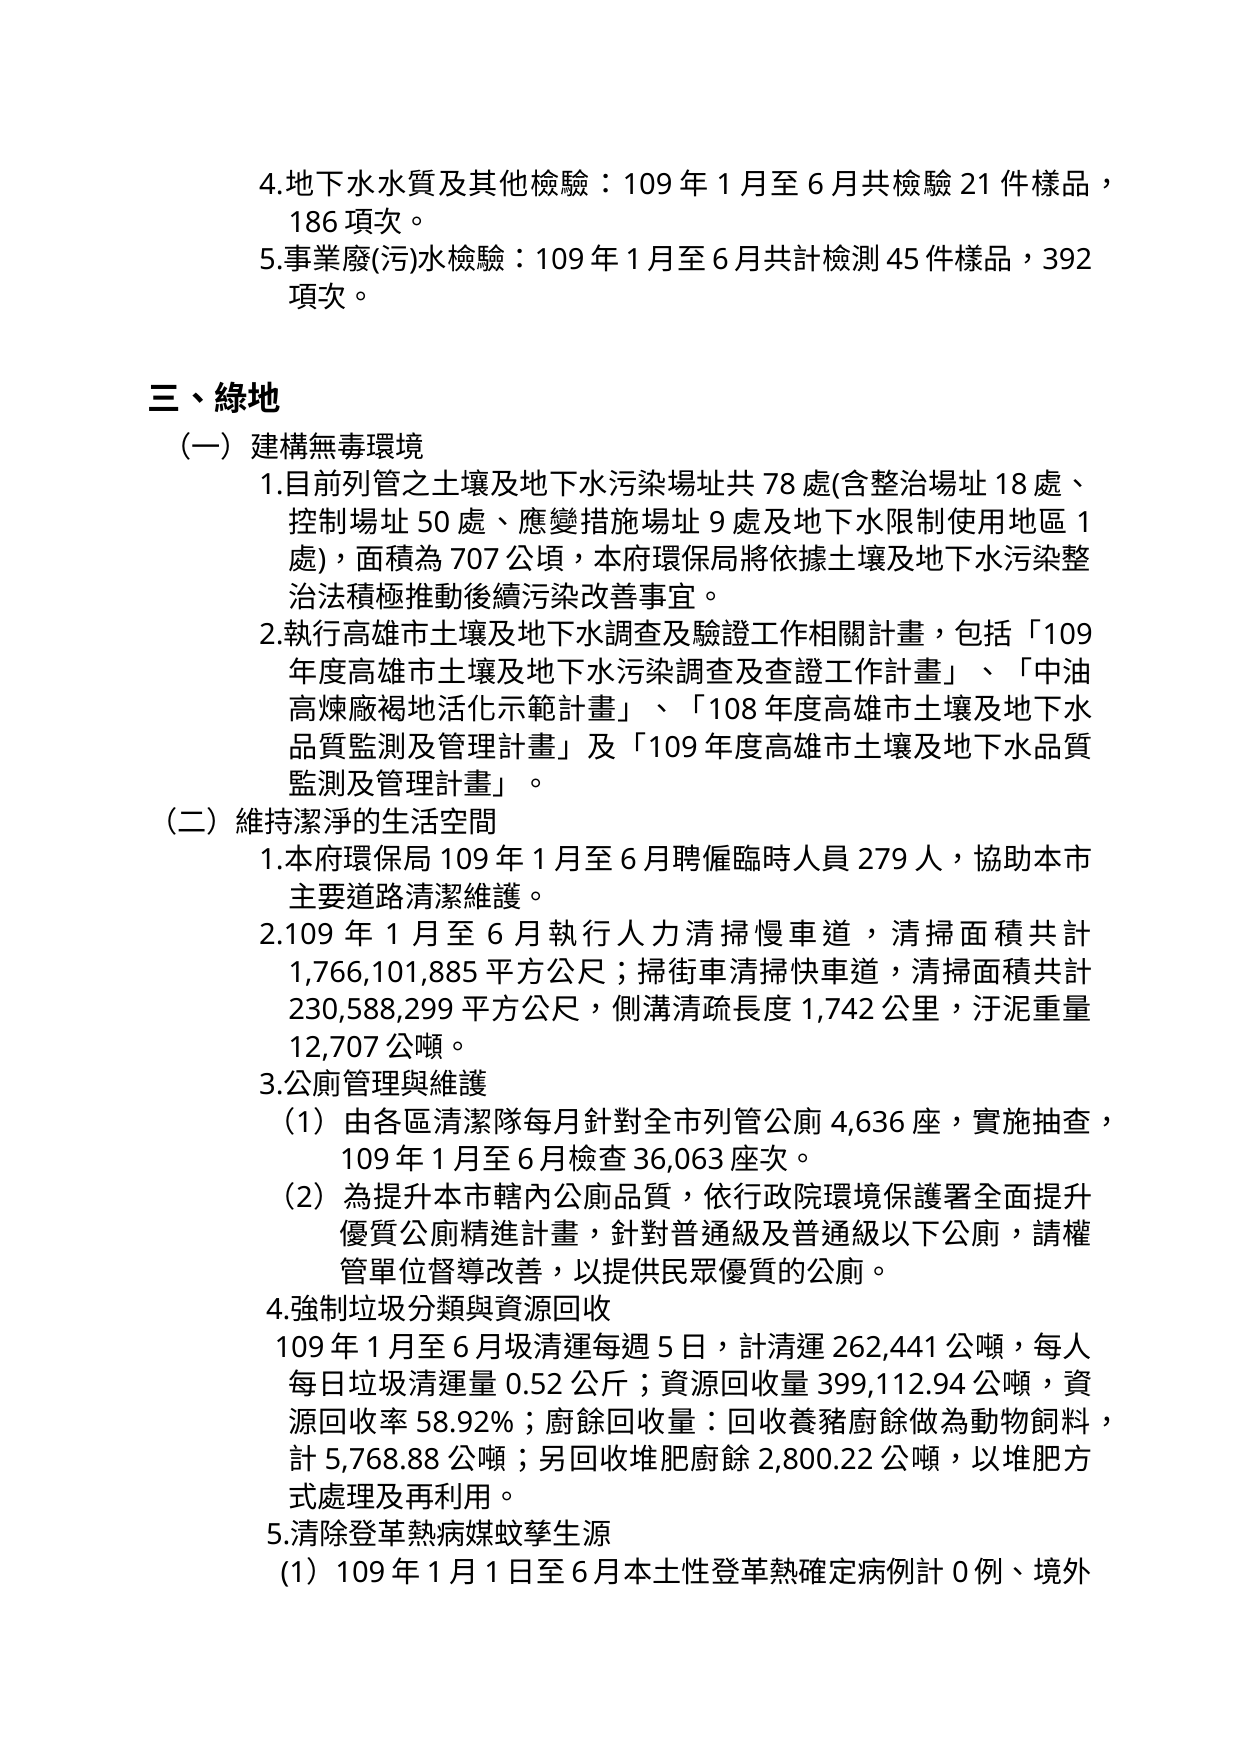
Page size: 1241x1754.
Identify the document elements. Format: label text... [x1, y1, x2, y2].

text （二）維持潔淨的生活空間 [148, 802, 1092, 839]
text 2.執行高雄市土壤及地下水調查及驗證工作相關計畫，包括「109年度高雄市土壤及地下水污染調查及查證工作計畫」、「中油高煉廠褐地活化示範計畫」、「108年度高雄市土壤及地下水品質監測及管理計畫」及「109年度高雄市土壤及地下水品質監測及管理計畫」。 [259, 614, 1092, 802]
text 5.事業廢(污)水檢驗：109年1月至6月共計檢測45件樣品，392項次。 [259, 239, 1092, 314]
text （2）為提升本市轄內公廁品質，依行政院環境保護署全面提升優質公廁精進計畫，針對普通級及普通級以下公廁，請權管單位督導改善，以提供民眾優質的公廁。 [266, 1177, 1092, 1289]
text 3.公廁管理與維護 [259, 1064, 1092, 1102]
text （1）由各區清潔隊每月針對全市列管公廁4,636座，實施抽查，109年1月至6月檢查36,063座次。 [266, 1102, 1092, 1177]
text (1）109年1月1日至6月本土性登革熱確定病例計0例、境外 [280, 1552, 1092, 1589]
text 4.強制垃圾分類與資源回收 [266, 1289, 1092, 1327]
text 2.109年1月至6月執行人力清掃慢車道，清掃面積共計1,766,101,885平方公尺；掃街車清掃快車道，清掃面積共計230,588,299平方公尺，側溝清疏長度1,742公里，汙泥重量12,707公噸。 [259, 914, 1092, 1064]
text 1.本府環保局109年1月至6月聘僱臨時人員279人，協助本市主要道路清潔維護。 [259, 839, 1092, 914]
text 1.目前列管之土壤及地下水污染場址共78處(含整治場址18處、控制場址50處、應變措施場址9處及地下水限制使用地區1處)，面積為707公頃，本府環保局將依據土壤及地下水污染整治法積極推動後續污染改善事宜。 [259, 464, 1092, 614]
text （一）建構無毒環境 [148, 427, 1092, 464]
text 三、綠地 [148, 352, 1092, 427]
text 5.清除登革熱病媒蚊孳生源 [266, 1514, 1092, 1552]
text 4.地下水水質及其他檢驗：109年1月至6月共檢驗21件樣品，186項次。 [259, 164, 1092, 239]
text 109年1月至6月圾清運每週5日，計清運262,441公噸，每人每日垃圾清運量0.52公斤；資源回收量399,112.94公噸，資源回收率58.92%；廚餘回收量：回收養豬廚餘做為動物飼料，計5,768.88公噸；另回收堆肥廚餘2,800.22公噸，以堆肥方式處理及再利用。 [259, 1327, 1092, 1514]
